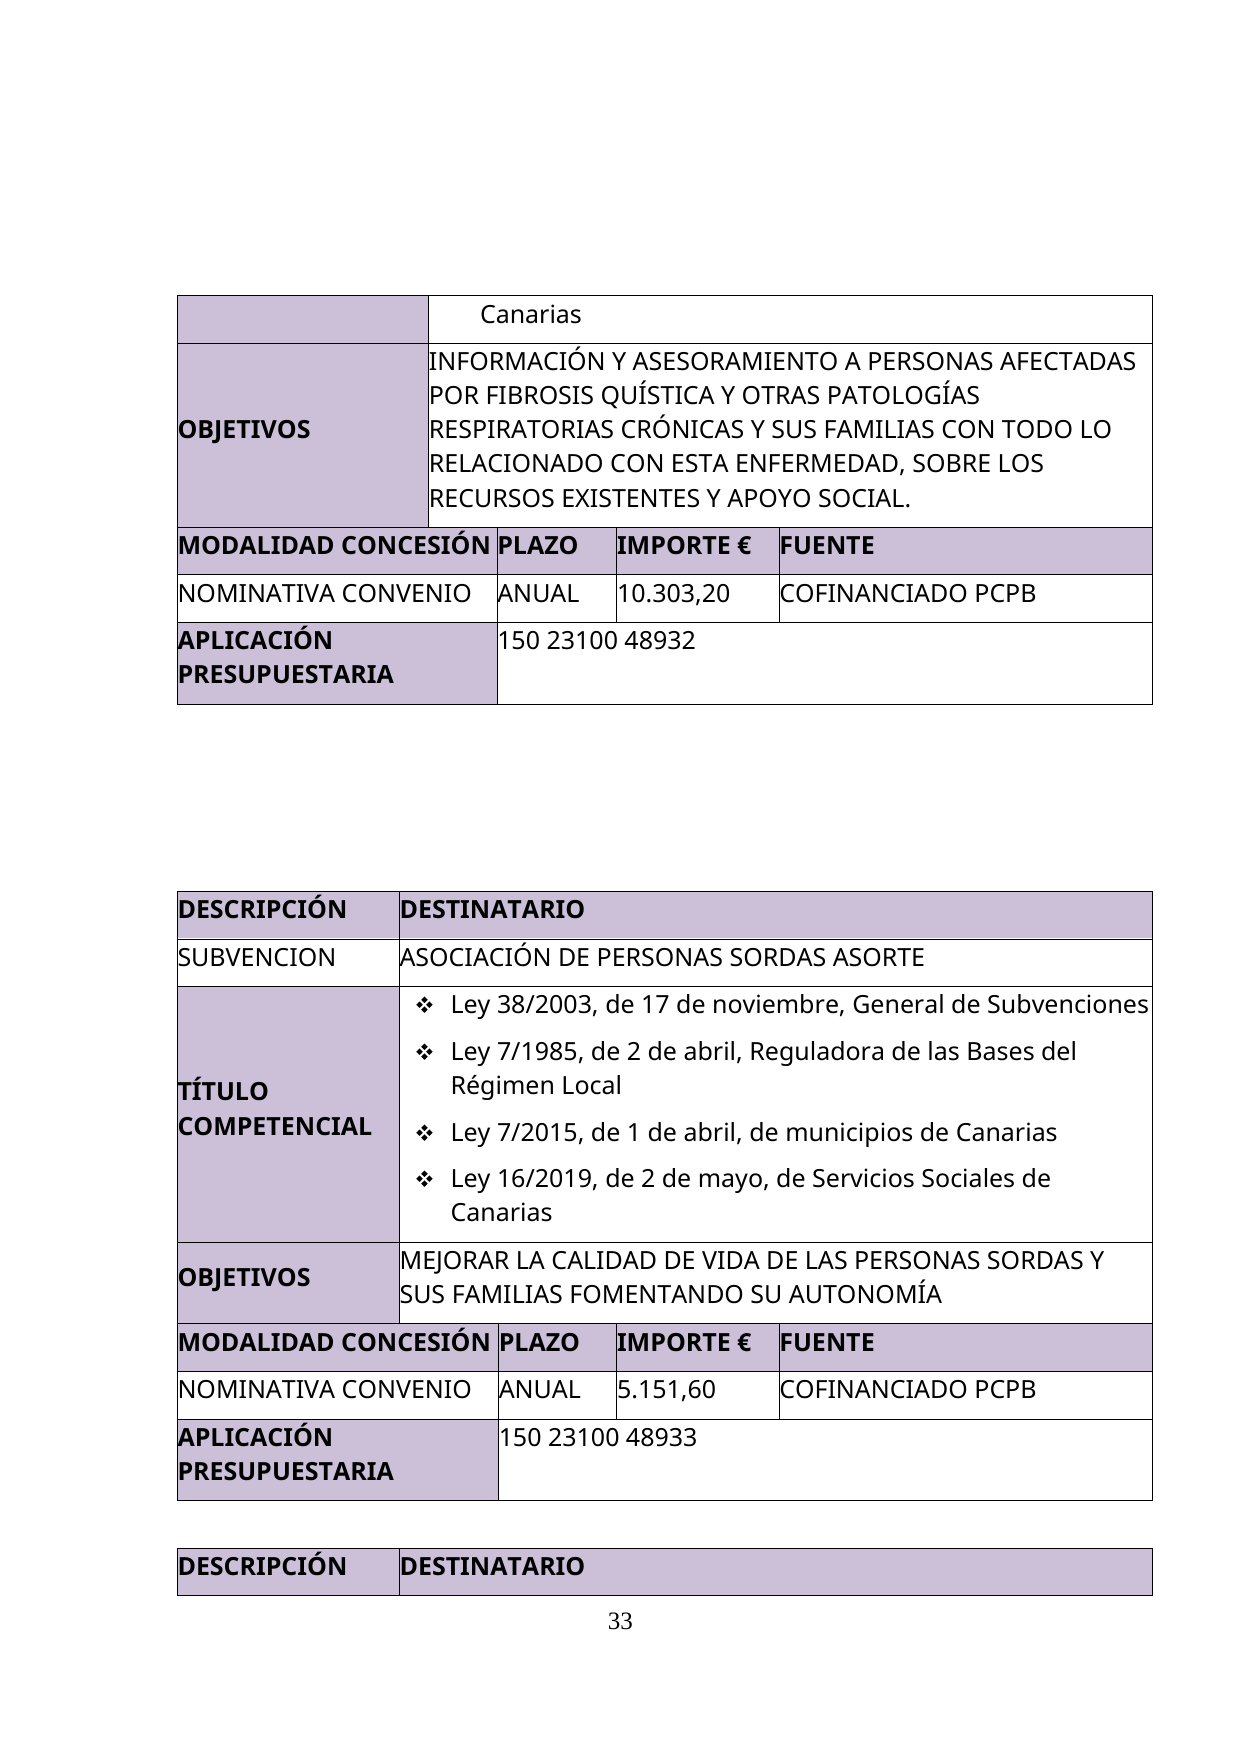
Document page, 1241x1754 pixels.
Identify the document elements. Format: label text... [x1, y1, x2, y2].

table_cell APLICACIÓN PRESUPUESTARIA [178, 623, 497, 704]
table_cell NOMINATIVA CONVENIO [178, 1372, 498, 1418]
table_cell APLICACIÓN PRESUPUESTARIA [178, 1420, 498, 1500]
table_cell 150 23100 48933 [499, 1420, 1152, 1500]
table_cell INFORMACIÓN Y ASESORAMIENTO A PERSONAS AFECTADAS POR FIBROSIS QUÍSTICA Y OTRAS PATOLOGÍAS RESPIRATORIAS CRÓNICAS Y SUS FAMILIAS CON TODO LO RELACIONADO CON ESTA ENFERMEDAD, SOBRE LOS RECURSOS EXISTENTES Y APOYO SOCIAL. [429, 344, 1152, 527]
table_cell ANUAL [499, 1372, 616, 1418]
table_cell IMPORTE € [617, 1324, 779, 1371]
table_cell MODALIDAD CONCESIÓN [178, 528, 497, 574]
table_cell SUBVENCION [178, 940, 399, 986]
table_cell [178, 296, 428, 343]
table_cell TÍTULO COMPETENCIAL [178, 987, 399, 1242]
table_header DESTINATARIO [400, 1549, 1152, 1595]
table_header DESCRIPCIÓN [178, 1549, 399, 1595]
table_cell PLAZO [498, 528, 616, 574]
table_cell FUENTE [780, 528, 1152, 574]
table_cell COFINANCIADO PCPB [780, 1372, 1152, 1418]
table_cell MODALIDAD CONCESIÓN [178, 1324, 498, 1371]
table_cell ANUAL [498, 575, 616, 622]
table_cell PLAZO [499, 1324, 616, 1371]
table_cell COFINANCIADO PCPB [780, 575, 1152, 622]
table_cell 150 23100 48932 [498, 623, 1152, 704]
table_header DESCRIPCIÓN [178, 892, 399, 938]
table_cell Ley 38/2003, de 17 de noviembre, General de Subvenciones Ley 7/1985, de 2 de abril, Reguladora de las Bases del Régimen Local Ley 7/2015, de 1 de abril, de municipios de Canarias Ley 16/2019, de 2 de mayo, de Servicios Sociales de Canarias [400, 987, 1152, 1242]
table_cell NOMINATIVA CONVENIO [178, 575, 497, 622]
table_cell 5.151,60 [617, 1372, 779, 1418]
table_cell OBJETIVOS [178, 1243, 399, 1323]
table_cell FUENTE [780, 1324, 1152, 1371]
table_cell Canarias [429, 296, 1152, 343]
table_cell ASOCIACIÓN DE PERSONAS SORDAS ASORTE [400, 940, 1152, 986]
table_cell 10.303,20 [617, 575, 779, 622]
table_header DESTINATARIO [400, 892, 1152, 938]
table_cell OBJETIVOS [178, 344, 428, 527]
table_cell IMPORTE € [617, 528, 779, 574]
table_cell MEJORAR LA CALIDAD DE VIDA DE LAS PERSONAS SORDAS Y SUS FAMILIAS FOMENTANDO SU AUTONOMÍA [400, 1243, 1152, 1323]
